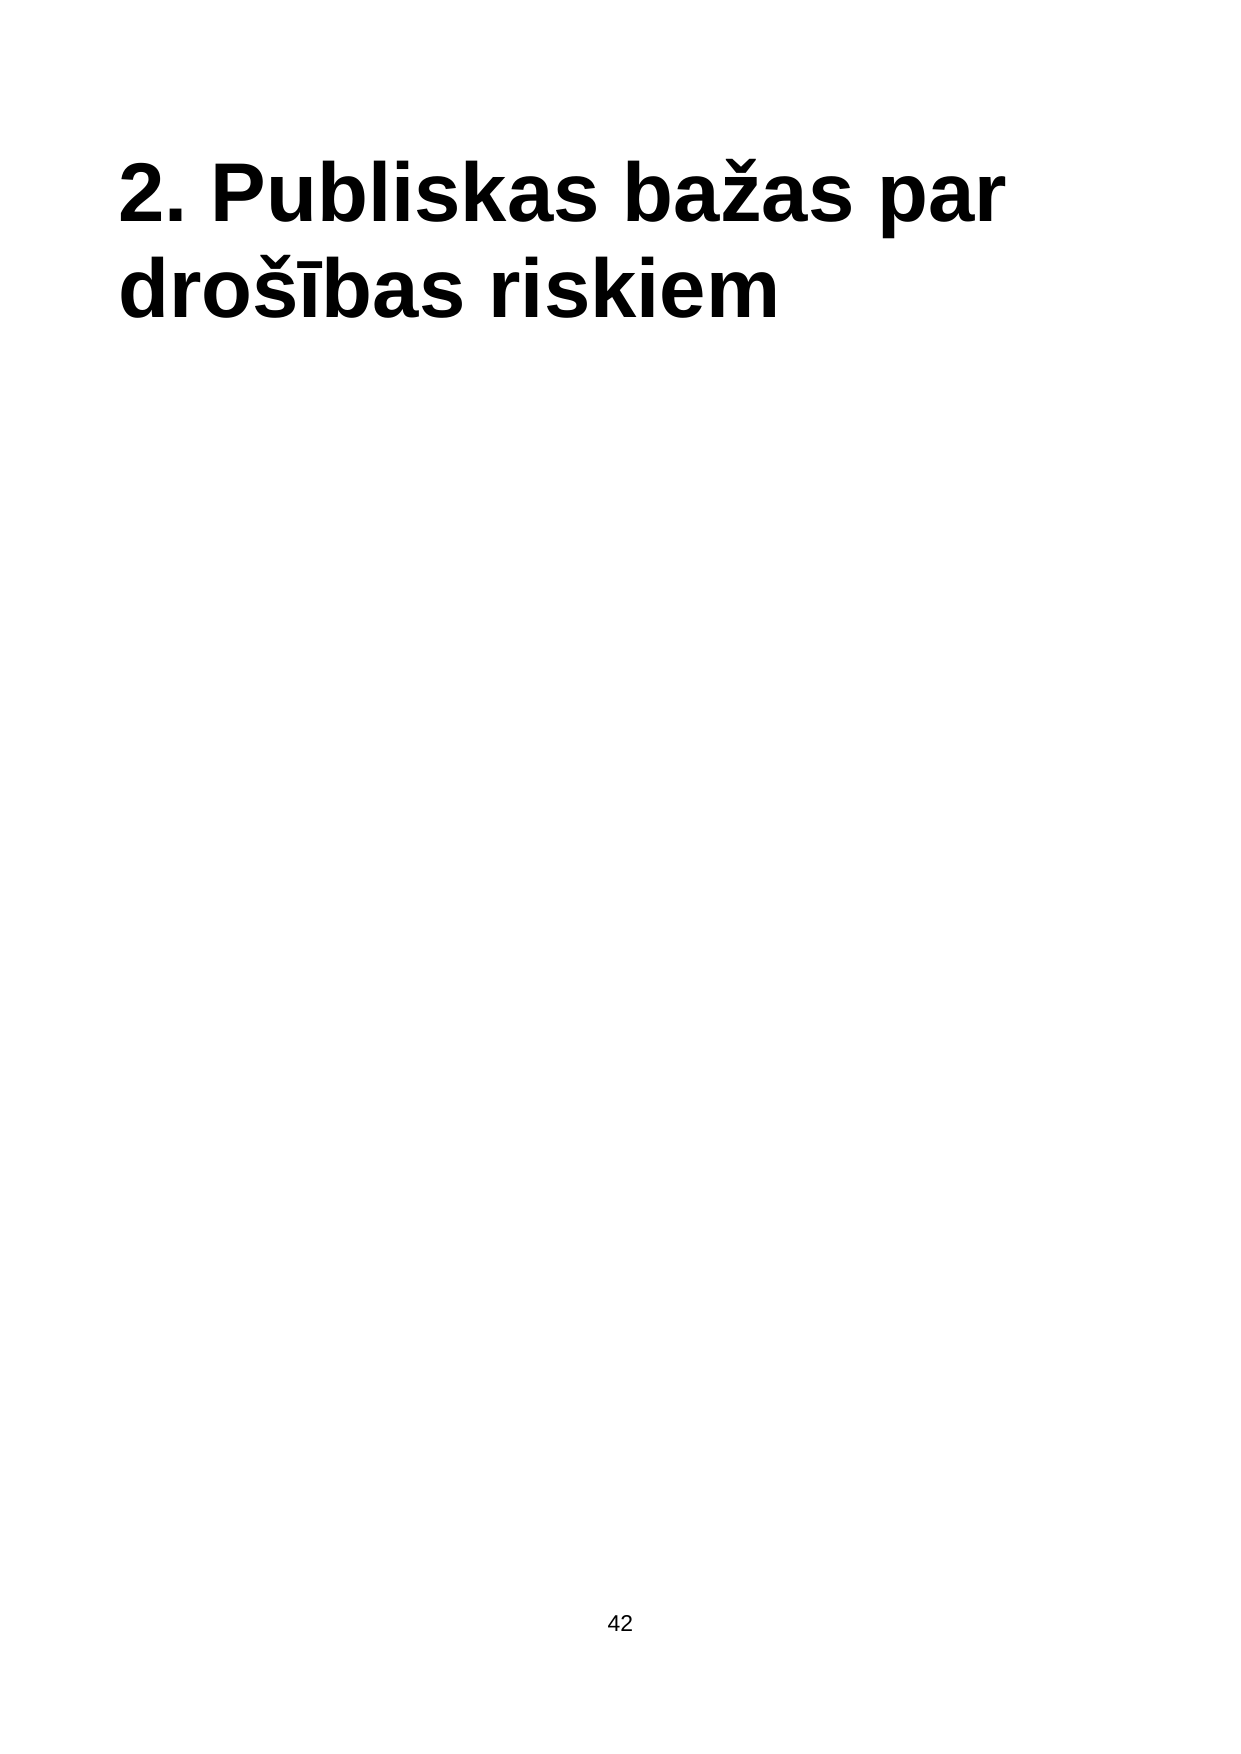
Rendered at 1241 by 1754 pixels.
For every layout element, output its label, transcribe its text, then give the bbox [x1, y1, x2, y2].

text 2. Publiskas bažas par drošības riskiem [118, 143, 1122, 335]
